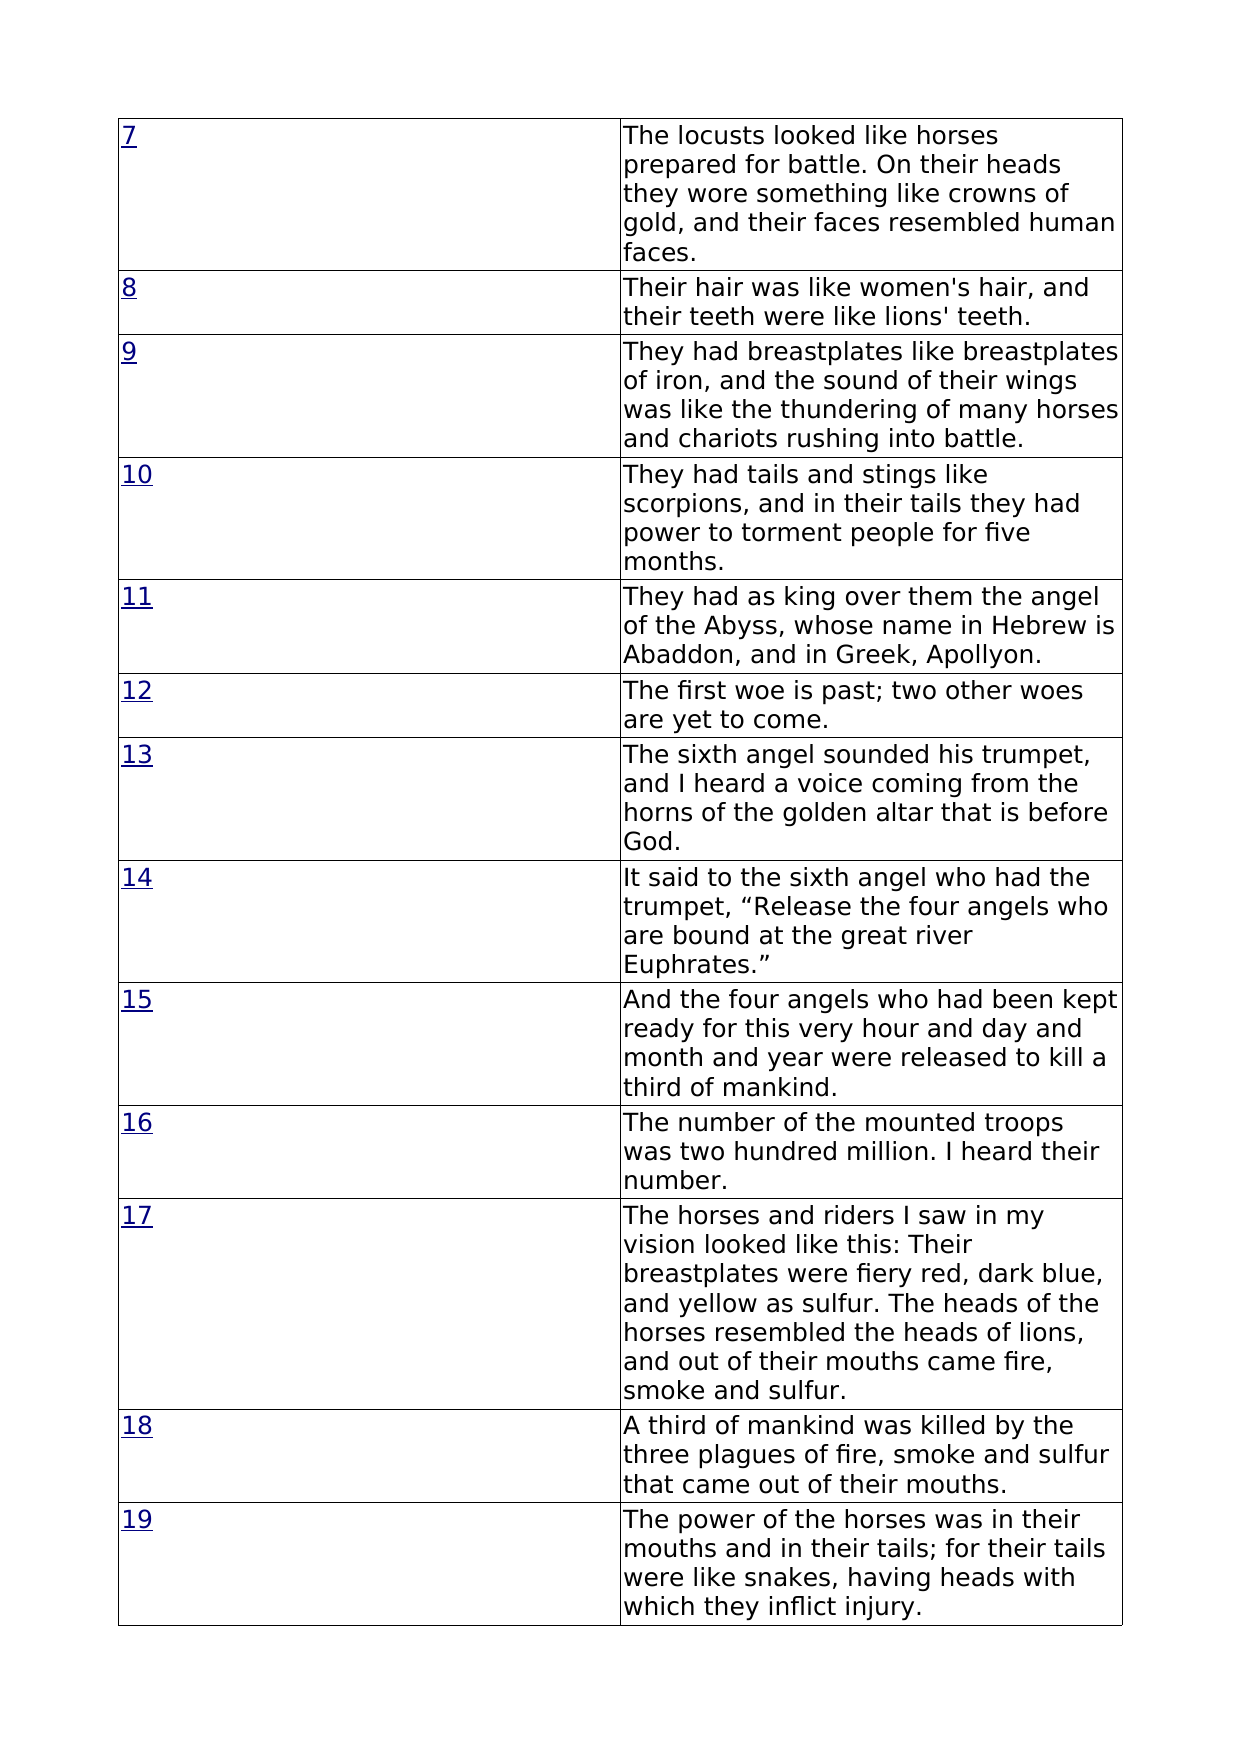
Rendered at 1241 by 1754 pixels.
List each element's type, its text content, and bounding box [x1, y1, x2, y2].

table_cell 14 [119, 861, 620, 982]
table_cell Their hair was like women's hair, and their teeth were like lions' teeth. [621, 271, 1122, 334]
table_cell 16 [119, 1106, 620, 1198]
table_cell It said to the sixth angel who had the trumpet, “Release the four angels who are bound at the great river Euphrates.” [621, 861, 1122, 982]
table_cell The power of the horses was in their mouths and in their tails; for their tails were like snakes, having heads with which they inflict injury. [621, 1503, 1122, 1624]
table_cell 13 [119, 738, 620, 860]
table_cell And the four angels who had been kept ready for this very hour and day and month and year were released to kill a third of mankind. [621, 983, 1122, 1105]
table_cell 9 [119, 335, 620, 457]
table_cell The first woe is past; two other woes are yet to come. [621, 674, 1122, 737]
table_cell They had breastplates like breastplates of iron, and the sound of their wings was like the thundering of many horses and chariots rushing into battle. [621, 335, 1122, 457]
table_cell 18 [119, 1410, 620, 1502]
table_cell 15 [119, 983, 620, 1105]
table_cell The horses and riders I saw in my vision looked like this: Their breastplates were fiery red, dark blue, and yellow as sulfur. The heads of the horses resembled the heads of lions, and out of their mouths came fire, smoke and sulfur. [621, 1199, 1122, 1408]
table_cell 12 [119, 674, 620, 737]
table_cell 11 [119, 580, 620, 673]
table_cell 17 [119, 1199, 620, 1408]
table_cell 19 [119, 1503, 620, 1624]
table_cell They had tails and stings like scorpions, and in their tails they had power to torment people for five months. [621, 458, 1122, 579]
table_cell The number of the mounted troops was two hundred million. I heard their number. [621, 1106, 1122, 1198]
table_cell 8 [119, 271, 620, 334]
table_cell 7 [119, 119, 620, 270]
table_cell 10 [119, 458, 620, 579]
table_cell The sixth angel sounded his trumpet, and I heard a voice coming from the horns of the golden altar that is before God. [621, 738, 1122, 860]
table_cell The locusts looked like horses prepared for battle. On their heads they wore something like crowns of gold, and their faces resembled human faces. [621, 119, 1122, 270]
table_cell A third of mankind was killed by the three plagues of fire, smoke and sulfur that came out of their mouths. [621, 1410, 1122, 1502]
table_cell They had as king over them the angel of the Abyss, whose name in Hebrew is Abaddon, and in Greek, Apollyon. [621, 580, 1122, 673]
